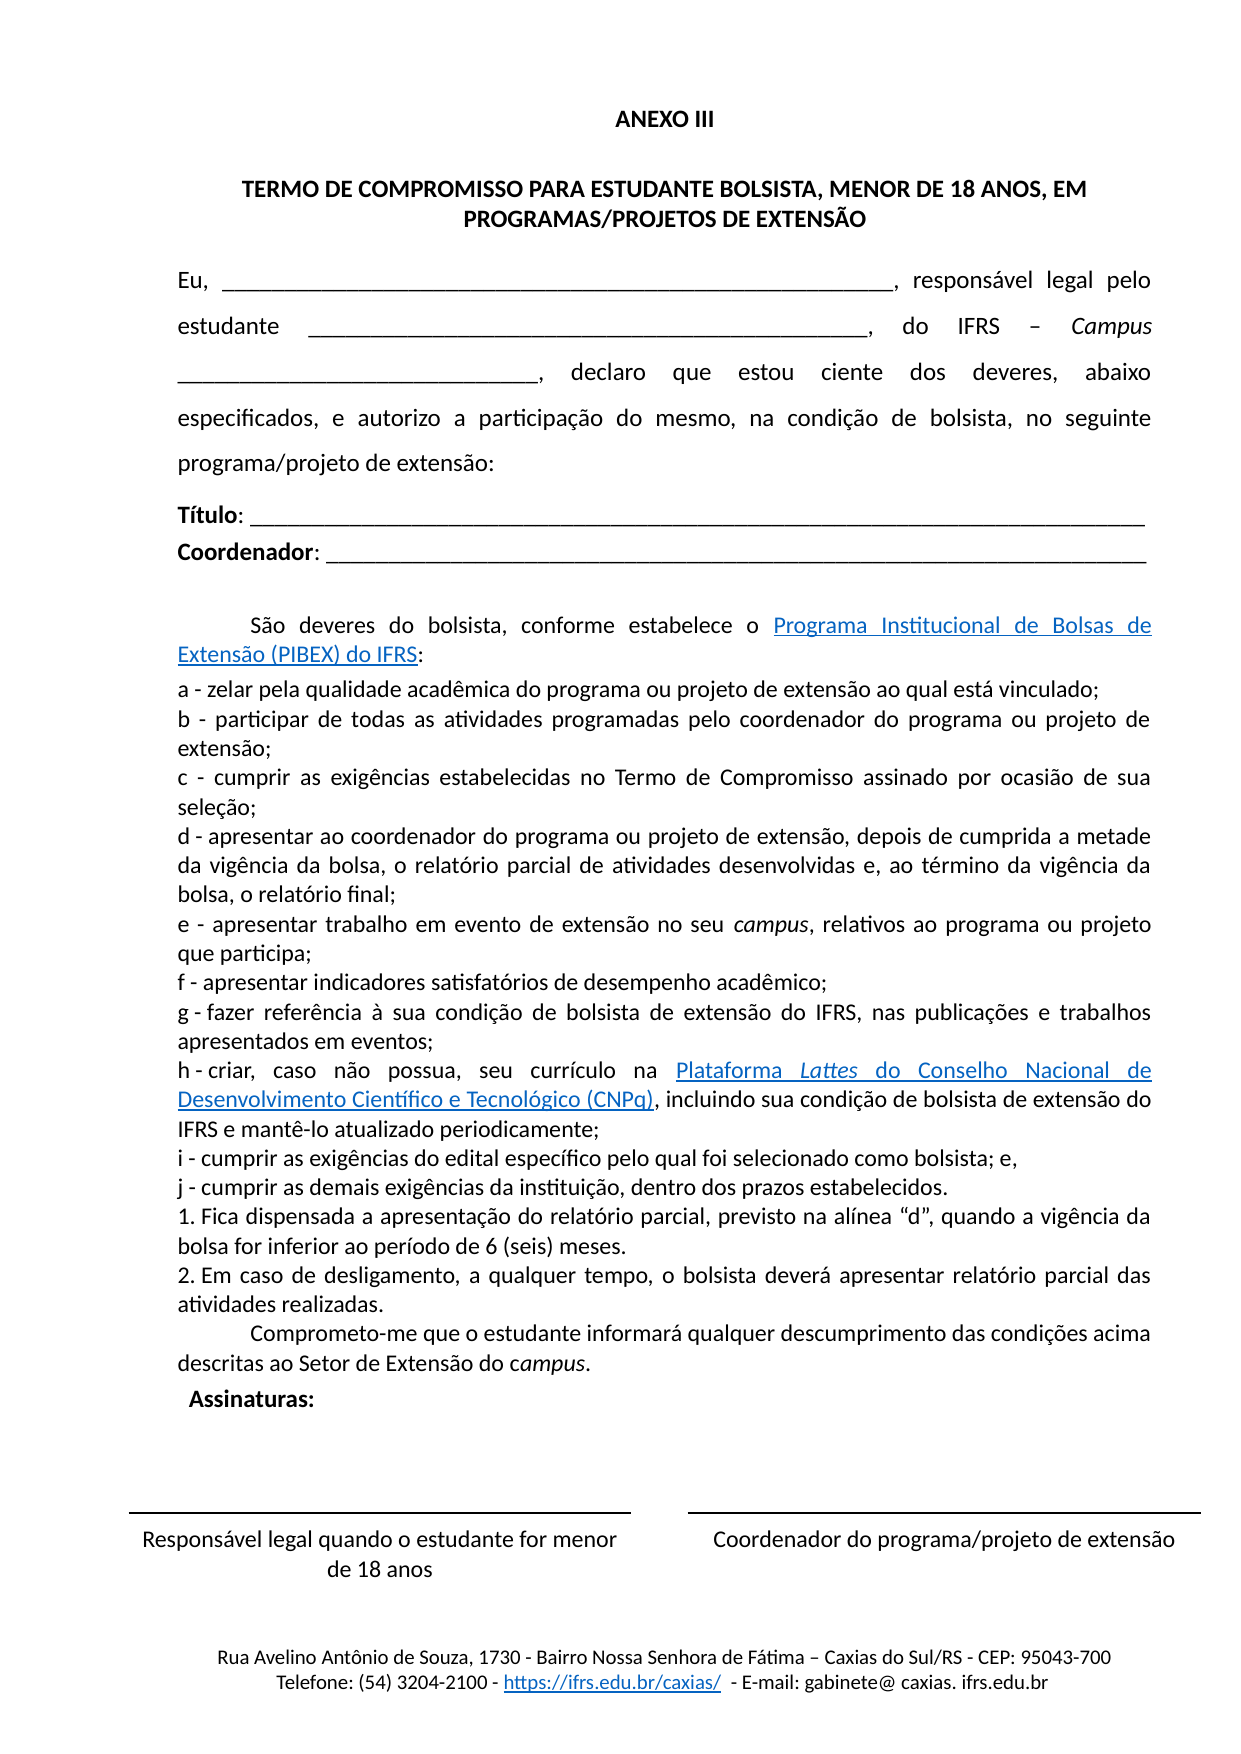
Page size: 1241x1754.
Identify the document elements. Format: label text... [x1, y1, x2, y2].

text e - apresentar trabalho em evento de extensão no seu campus, relativos ao programa ou projeto que participa; [177, 909, 1152, 967]
text 2. Em caso de desligamento, a qualquer tempo, o bolsista deverá apresentar relatório parcial das atividades realizadas. [177, 1260, 1152, 1318]
table_header [129, 1456, 631, 1512]
text São deveres do bolsista, conforme estabelece o Programa Institucional de Bolsas de Extensão (PIBEX) do IFRS: [177, 610, 1152, 668]
text b - participar de todas as atividades programadas pelo coordenador do programa ou projeto de extensão; [177, 704, 1152, 762]
text h - criar, caso não possua, seu currículo na Plataforma Lattes do Conselho Nacional de Desenvolvimento Científico e Tecnológico (CNPq), incluindo sua condição de bolsista de extensão do IFRS e mantê-lo atualizado periodicamente; [177, 1055, 1152, 1143]
text d - apresentar ao coordenador do programa ou projeto de extensão, depois de cumprida a metade da vigência da bolsa, o relatório parcial de atividades desenvolvidas e, ao término da vigência da bolsa, o relatório final; [177, 821, 1152, 909]
text g - fazer referência à sua condição de bolsista de extensão do IFRS, nas publicações e trabalhos apresentados em eventos; [177, 997, 1152, 1055]
text i - cumprir as exigências do edital específico pelo qual foi selecionado como bolsista; e, [177, 1143, 1152, 1172]
text c - cumprir as exigências estabelecidas no Termo de Compromisso assinado por ocasião de sua seleção; [177, 762, 1152, 821]
text a - zelar pela qualidade acadêmica do programa ou projeto de extensão ao qual está vinculado; [177, 674, 1152, 704]
table_header [688, 1456, 1201, 1512]
table_cell Responsável legal quando o estudante for menor de 18 anos [129, 1514, 631, 1600]
text Assinaturas: [177, 1383, 1152, 1414]
text Título: ________________________________________________________________________ [177, 499, 1152, 530]
text ANEXO III [177, 103, 1152, 133]
text Comprometo-me que o estudante informará qualquer descumprimento das condições acima descritas ao Setor de Extensão do campus. [177, 1318, 1152, 1377]
text j - cumprir as demais exigências da instituição, dentro dos prazos estabelecidos. [177, 1172, 1152, 1201]
table_cell Coordenador do programa/projeto de extensão [688, 1514, 1201, 1600]
text Eu, ______________________________________________________, responsável legal pelo estudante _____________________________________________, do IFRS – Campus _____________________________, declaro que estou ciente dos deveres, abaixo especificados, e autorizo a participação do mesmo, na condição de bolsista, no seguinte programa/projeto de extensão: [177, 264, 1152, 478]
text 1. Fica dispensada a apresentação do relatório parcial, previsto na alínea “d”, quando a vigência da bolsa for inferior ao período de 6 (seis) meses. [177, 1201, 1152, 1260]
table_cell [631, 1512, 687, 1600]
text f - apresentar indicadores satisfatórios de desempenho acadêmico; [177, 967, 1152, 997]
table_header [631, 1456, 687, 1512]
text TERMO DE COMPROMISSO PARA ESTUDANTE BOLSISTA, MENOR DE 18 ANOS, EM PROGRAMAS/PROJETOS DE EXTENSÃO [177, 173, 1152, 234]
text Coordenador: __________________________________________________________________ [177, 536, 1152, 567]
